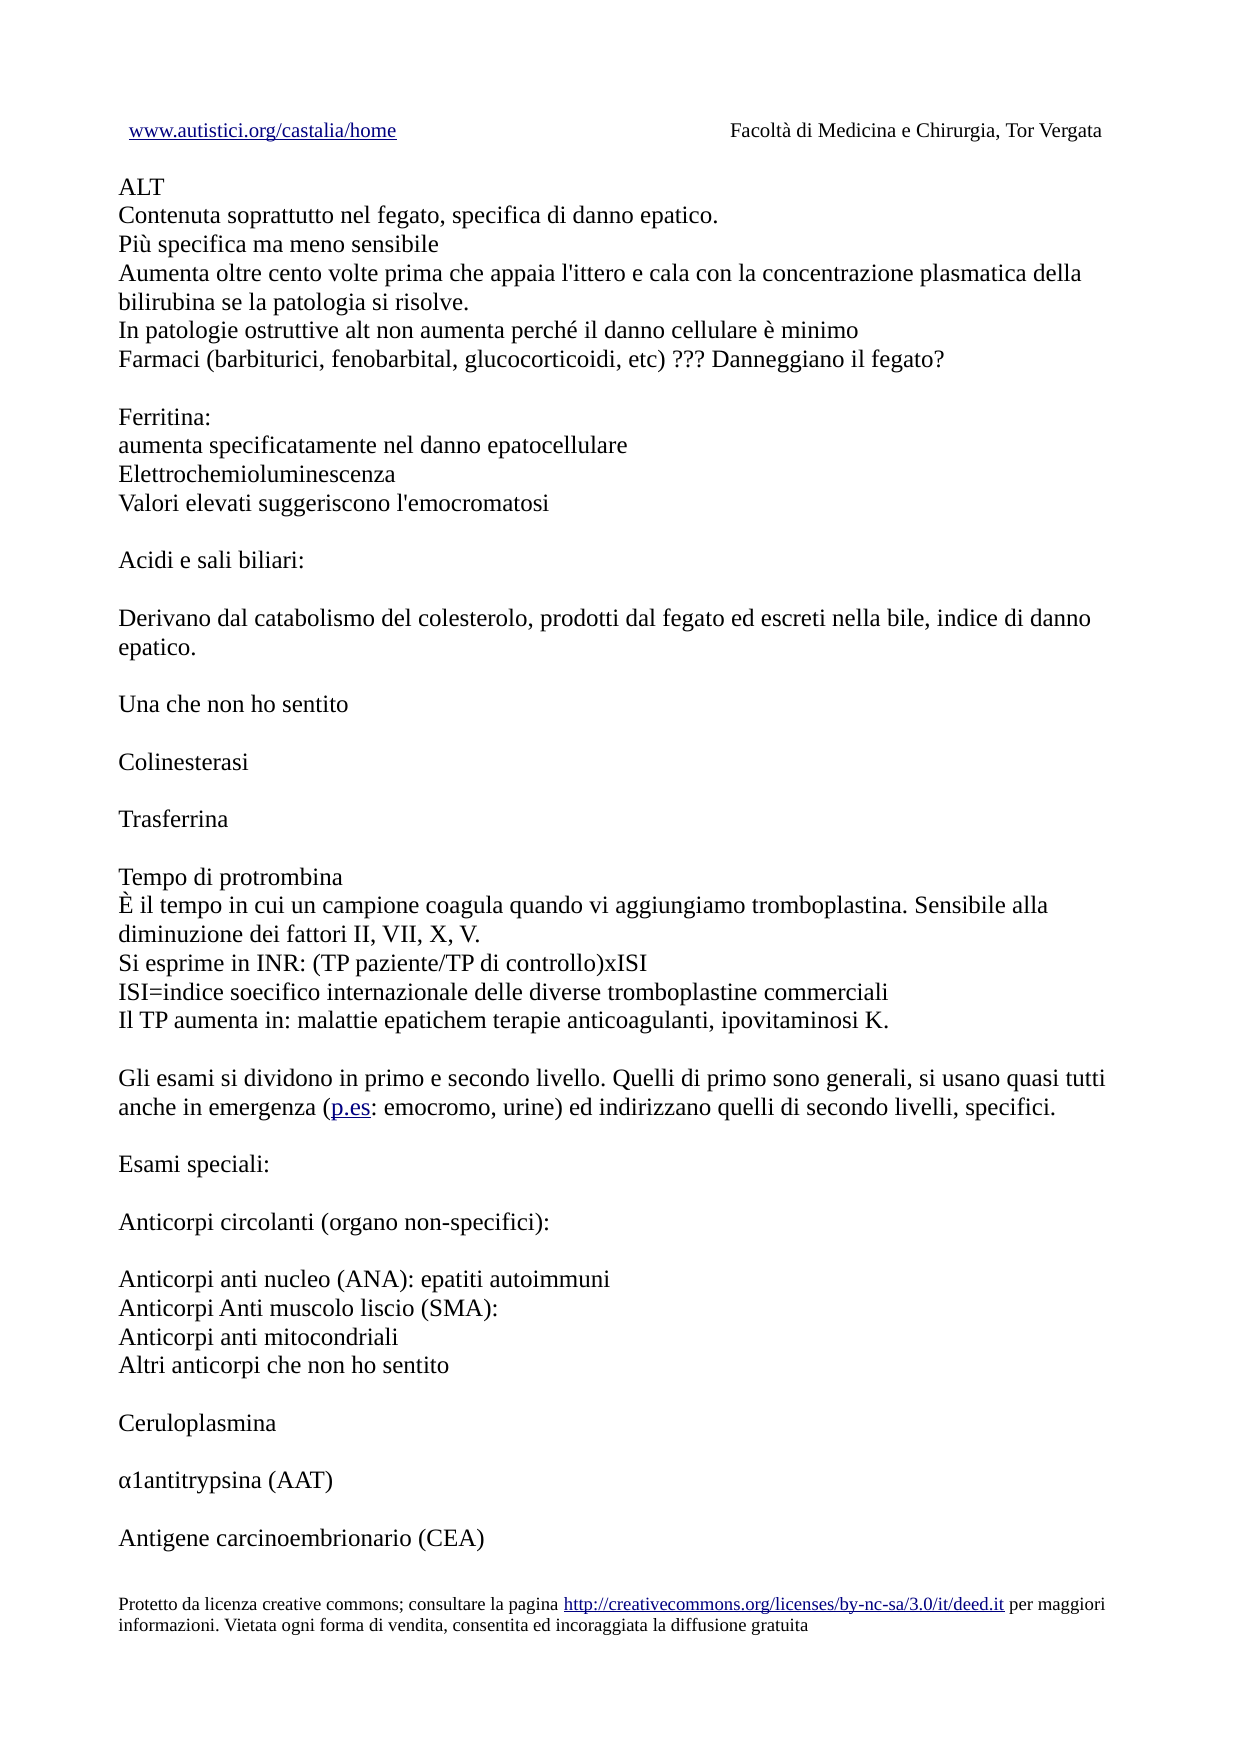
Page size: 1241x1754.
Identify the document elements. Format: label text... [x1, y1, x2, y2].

text ALT Contenuta soprattutto nel fegato, specifica di danno epatico. Più specifica ma meno sensibile Aumenta oltre cento volte prima che appaia l'ittero e cala con la concentrazione plasmatica della bilirubina se la patologia si risolve. In patologie ostruttive alt non aumenta perché il danno cellulare è minimo Farmaci (barbiturici, fenobarbital, glucocorticoidi, etc) ??? Danneggiano il fegato? Ferritina: aumenta specificatamente nel danno epatocellulare Elettrochemioluminescenza Valori elevati suggeriscono l'emocromatosi Acidi e sali biliari: Derivano dal catabolismo del colesterolo, prodotti dal fegato ed escreti nella bile, indice di danno epatico. Una che non ho sentito Colinesterasi Trasferrina Tempo di protrombina È il tempo in cui un campione coagula quando vi aggiungiamo tromboplastina. Sensibile alla diminuzione dei fattori II, VII, X, V. Si esprime in INR: (TP paziente/TP di controllo)xISI ISI=indice soecifico internazionale delle diverse tromboplastine commerciali Il TP aumenta in: malattie epatichem terapie anticoagulanti, ipovitaminosi K. Gli esami si dividono in primo e secondo livello. Quelli di primo sono generali, si usano quasi tutti anche in emergenza (p.es: emocromo, urine) ed indirizzano quelli di secondo livelli, specifici. Esami speciali: Anticorpi circolanti (organo non-specifici): Anticorpi anti nucleo (ANA): epatiti autoimmuni Anticorpi Anti muscolo liscio (SMA): Anticorpi anti mitocondriali Altri anticorpi che non ho sentito Ceruloplasmina α1antitrypsina (AAT) Antigene carcinoembrionario (CEA) [118, 172, 1122, 1552]
